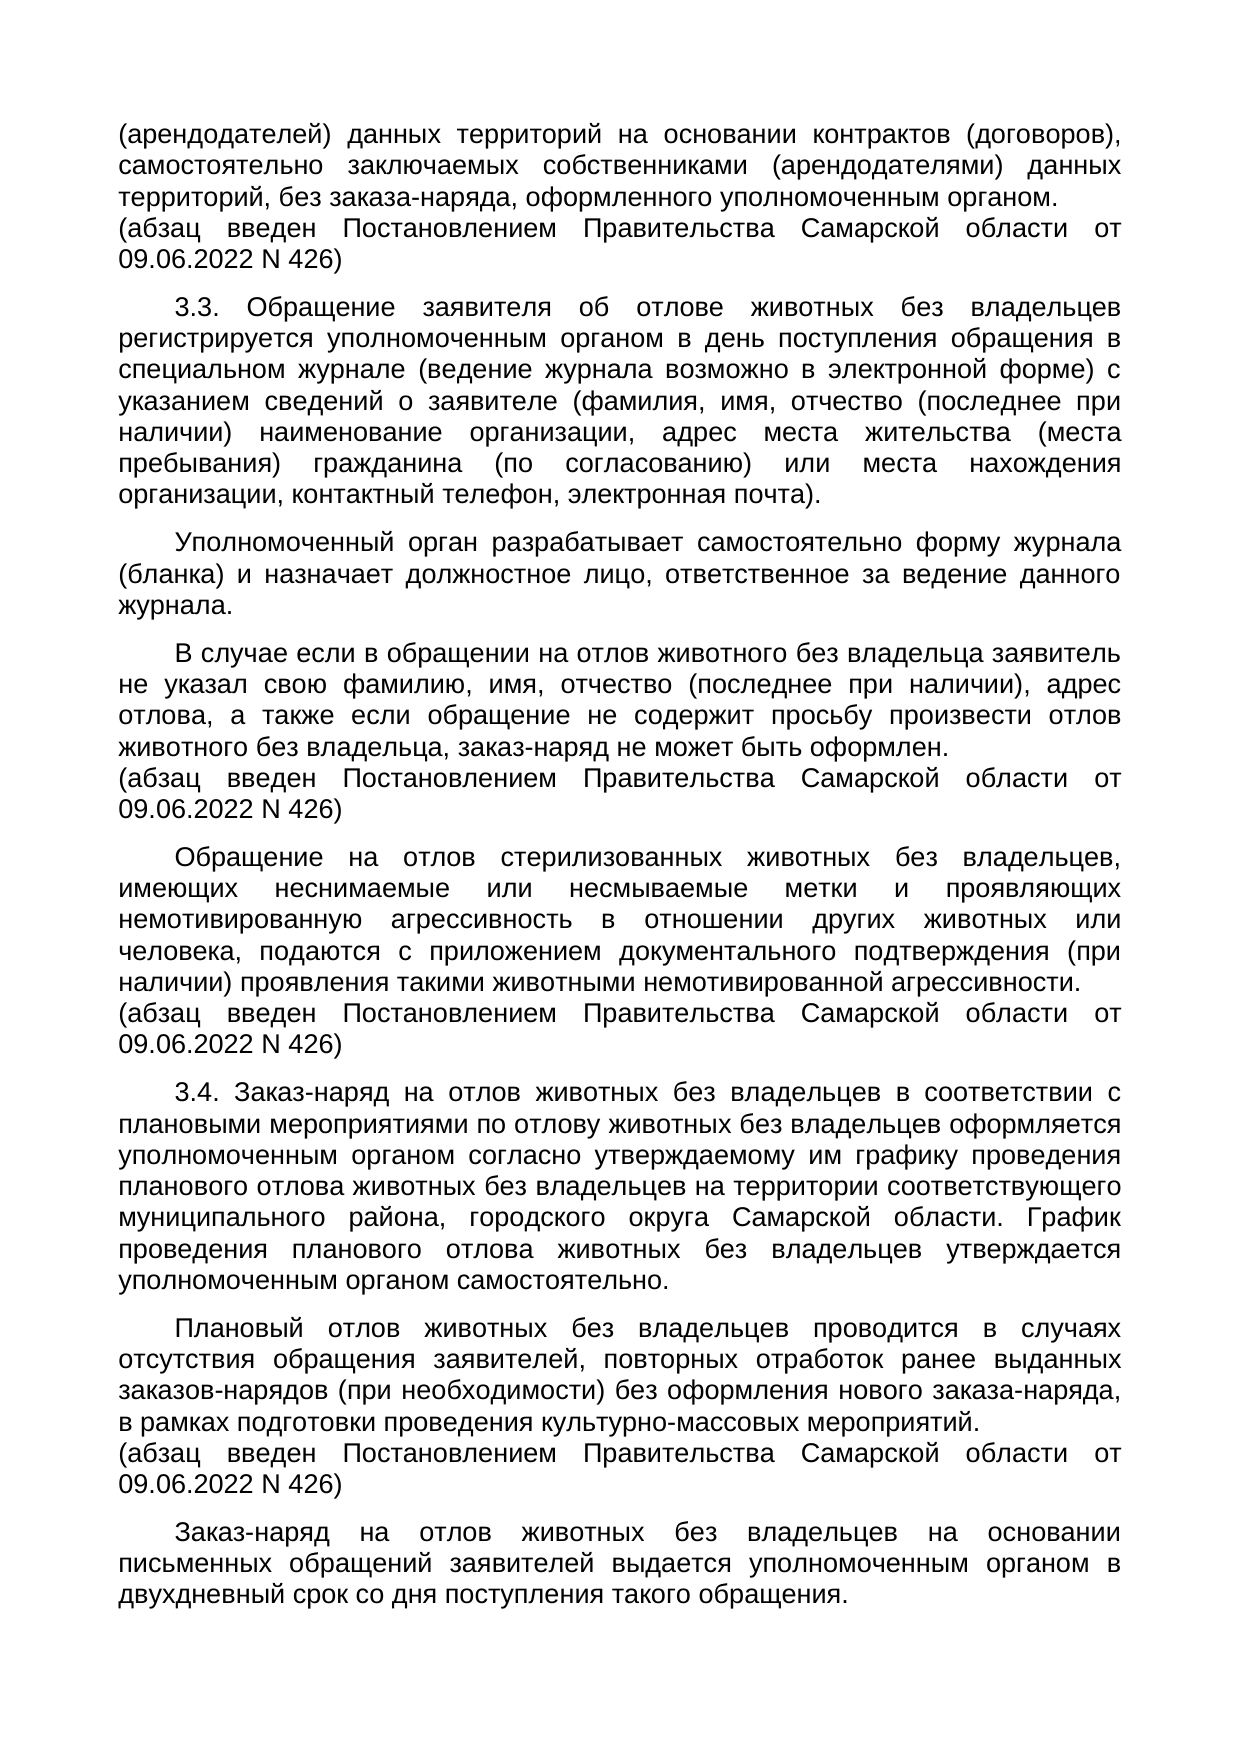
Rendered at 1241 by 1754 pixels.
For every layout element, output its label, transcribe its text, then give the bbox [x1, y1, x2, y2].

text Уполномоченный орган разрабатывает самостоятельно форму журнала (бланка) и назначает должностное лицо, ответственное за ведение данного журнала. [118, 526, 1122, 620]
text Обращение на отлов стерилизованных животных без владельцев, имеющих неснимаемые или несмываемые метки и проявляющих немотивированную агрессивность в отношении других животных или человека, подаются с приложением документального подтверждения (при наличии) проявления такими животными немотивированной агрессивности. [118, 841, 1122, 997]
text (абзац введен Постановлением Правительства Самарской области от 09.06.2022 N 426) [118, 212, 1122, 274]
text (арендодателей) данных территорий на основании контрактов (договоров), самостоятельно заключаемых собственниками (арендодателями) данных территорий, без заказа-наряда, оформленного уполномоченным органом. [118, 118, 1122, 212]
text 3.3. Обращение заявителя об отлове животных без владельцев регистрируется уполномоченным органом в день поступления обращения в специальном журнале (ведение журнала возможно в электронной форме) с указанием сведений о заявителе (фамилия, имя, отчество (последнее при наличии) наименование организации, адрес места жительства (места пребывания) гражданина (по согласованию) или места нахождения организации, контактный телефон, электронная почта). [118, 291, 1122, 510]
text (абзац введен Постановлением Правительства Самарской области от 09.06.2022 N 426) [118, 1437, 1122, 1499]
text Плановый отлов животных без владельцев проводится в случаях отсутствия обращения заявителей, повторных отработок ранее выданных заказов-нарядов (при необходимости) без оформления нового заказа-наряда, в рамках подготовки проведения культурно-массовых мероприятий. [118, 1312, 1122, 1437]
text (абзац введен Постановлением Правительства Самарской области от 09.06.2022 N 426) [118, 997, 1122, 1060]
text В случае если в обращении на отлов животного без владельца заявитель не указал свою фамилию, имя, отчество (последнее при наличии), адрес отлова, а также если обращение не содержит просьбу произвести отлов животного без владельца, заказ-наряд не может быть оформлен. [118, 637, 1122, 762]
text Заказ-наряд на отлов животных без владельцев на основании письменных обращений заявителей выдается уполномоченным органом в двухдневный срок со дня поступления такого обращения. [118, 1516, 1122, 1610]
text (абзац введен Постановлением Правительства Самарской области от 09.06.2022 N 426) [118, 762, 1122, 824]
text 3.4. Заказ-наряд на отлов животных без владельцев в соответствии с плановыми мероприятиями по отлову животных без владельцев оформляется уполномоченным органом согласно утверждаемому им графику проведения планового отлова животных без владельцев на территории соответствующего муниципального района, городского округа Самарской области. График проведения планового отлова животных без владельцев утверждается уполномоченным органом самостоятельно. [118, 1076, 1122, 1295]
